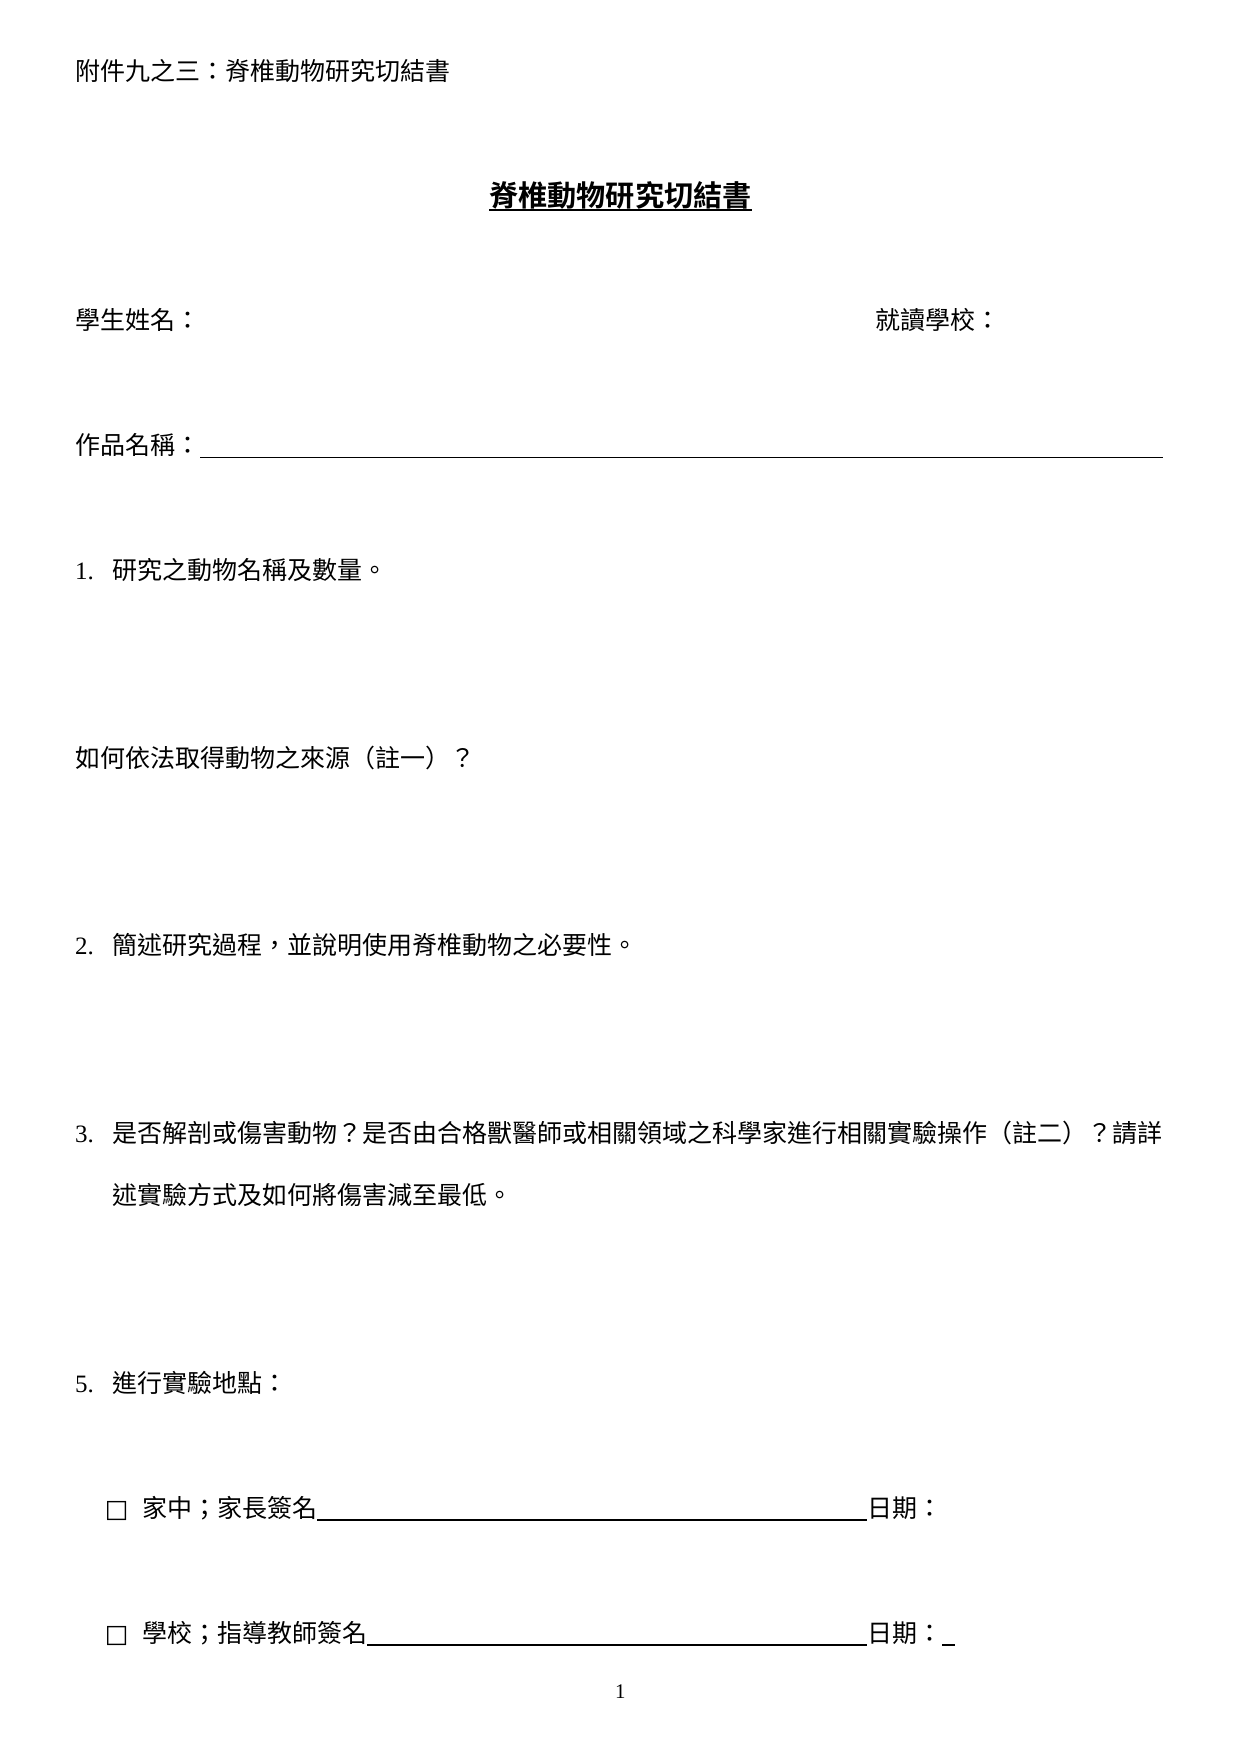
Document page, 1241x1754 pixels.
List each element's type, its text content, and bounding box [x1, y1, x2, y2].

list 研究之動物名稱及數量。 [75, 527, 1165, 589]
text 作品名稱： [75, 402, 1165, 464]
list 進行實驗地點： [75, 1339, 1165, 1402]
text 學生姓名： 就讀學校： [75, 277, 1165, 339]
list 學校；指導教師簽名 日期： [104, 1589, 1165, 1652]
text 脊椎動物研究切結書 [75, 152, 1165, 214]
list 簡述研究過程，並說明使用脊椎動物之必要性。 [75, 902, 1165, 964]
list 是否解剖或傷害動物？是否由合格獸醫師或相關領域之科學家進行相關實驗操作（註二）？請詳述實驗方式及如何將傷害減至最低。 [75, 1089, 1165, 1214]
text 附件九之三：脊椎動物研究切結書 [75, 27, 1165, 89]
list 家中；家長簽名 日期： [104, 1464, 1165, 1527]
text 如何依法取得動物之來源（註一）？ [75, 714, 1165, 777]
